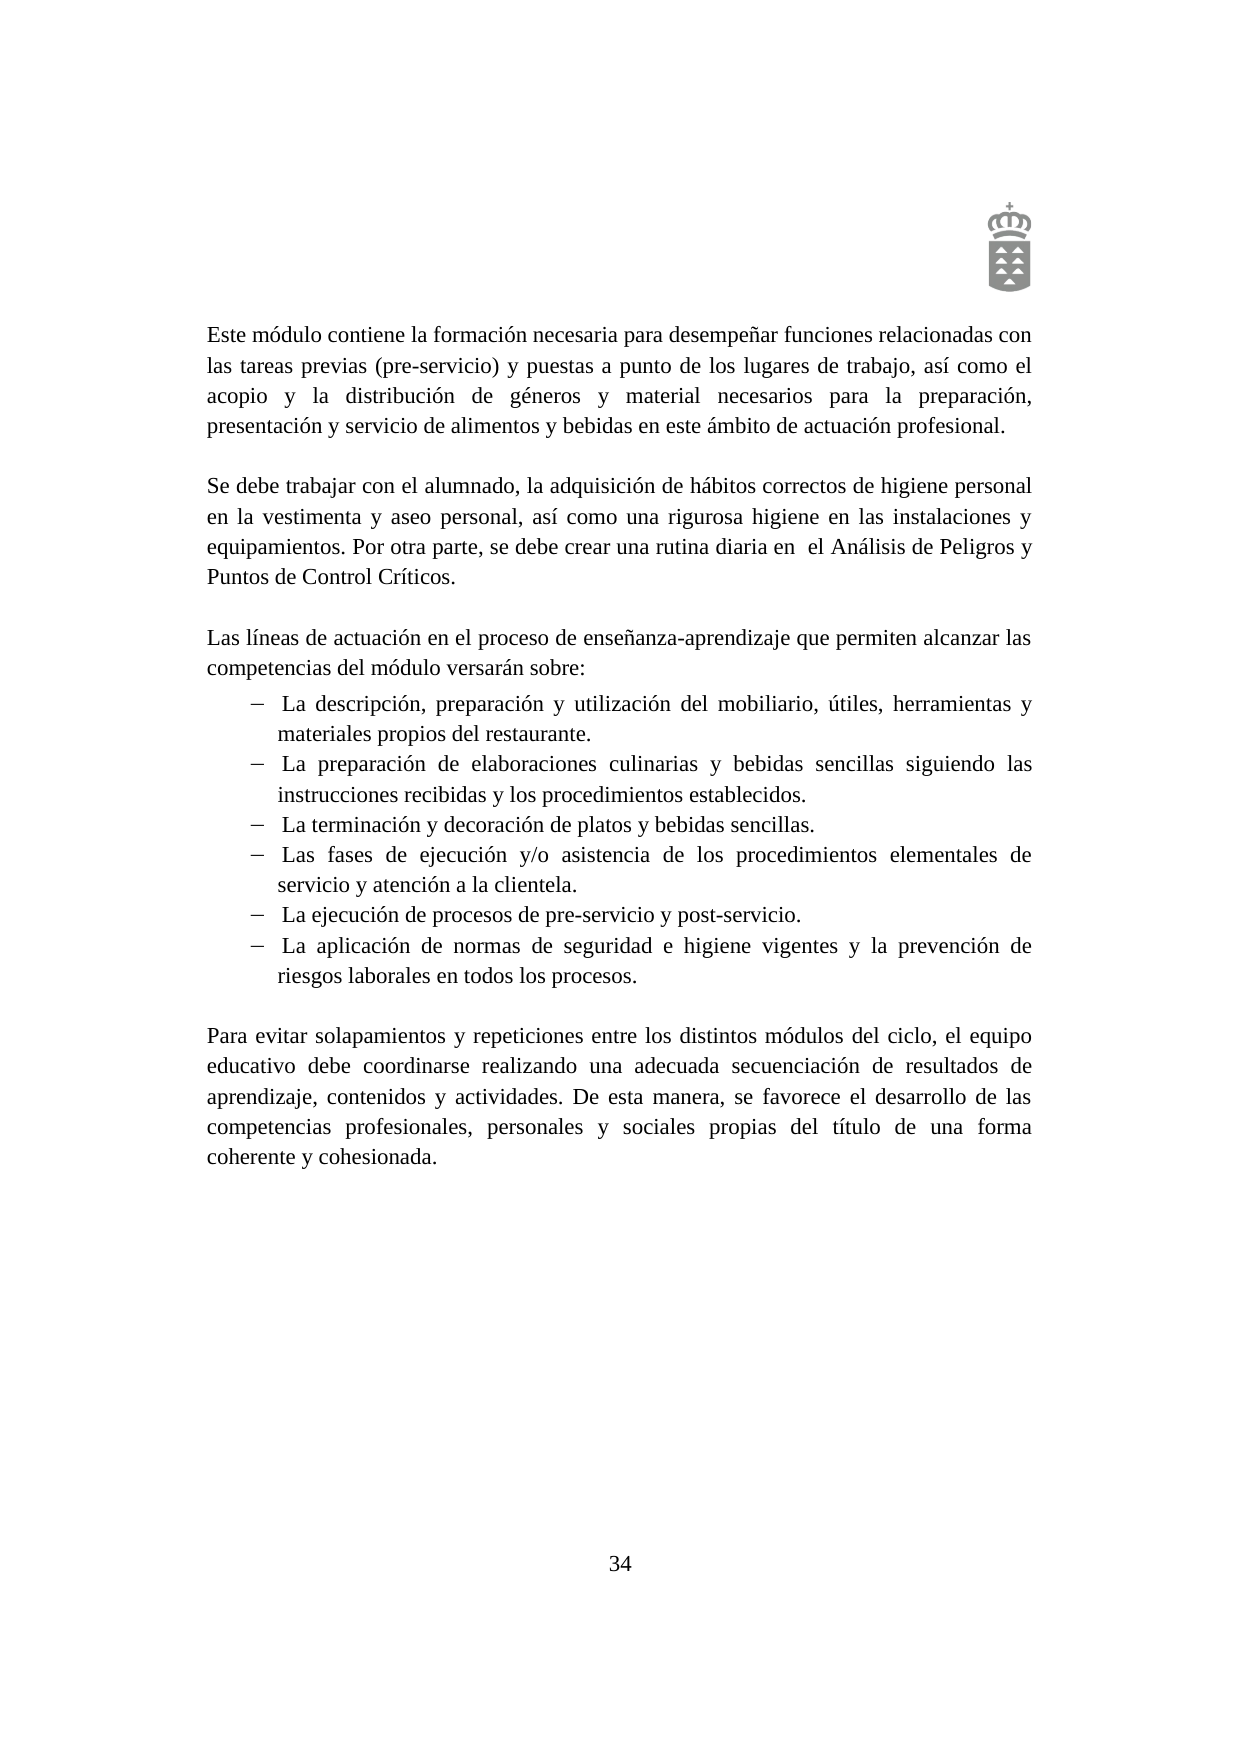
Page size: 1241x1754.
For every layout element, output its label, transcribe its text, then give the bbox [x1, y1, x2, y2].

picture [987, 202, 1032, 292]
list La aplicación de normas de seguridad e higiene vigentes y la prevención de riesgos laborales en todos los procesos. [248, 932, 1033, 988]
text Las líneas de actuación en el proceso de enseñanza-aprendizaje que permiten alcanzar las competencias del módulo versarán sobre: [207, 624, 1033, 680]
list La preparación de elaboraciones culinarias y bebidas sencillas siguiendo las instrucciones recibidas y los procedimientos establecidos. [248, 750, 1033, 807]
text Se debe trabajar con el alumnado, la adquisición de hábitos correctos de higiene personal en la vestimenta y aseo personal, así como una rigurosa higiene en las instalaciones y equipamientos. Por otra parte, se debe crear una rutina diaria en el Análisis de Peligros y Puntos de Control Críticos. [207, 473, 1033, 589]
list Las fases de ejecución y/o asistencia de los procedimientos elementales de servicio y atención a la clientela. [248, 841, 1033, 898]
text Este módulo contiene la formación necesaria para desempeñar funciones relacionadas con las tareas previas (pre-servicio) y puestas a punto de los lugares de trabajo, así como el acopio y la distribución de géneros y material necesarios para la preparación, presentación y servicio de alimentos y bebidas en este ámbito de actuación profesional. [207, 322, 1033, 438]
list La descripción, preparación y utilización del mobiliario, útiles, herramientas y materiales propios del restaurante. [248, 690, 1033, 747]
list La terminación y decoración de platos y bebidas sencillas. [248, 811, 1033, 837]
list La ejecución de procesos de pre-servicio y post-servicio. [248, 901, 1033, 928]
text Para evitar solapamientos y repeticiones entre los distintos módulos del ciclo, el equipo educativo debe coordinarse realizando una adecuada secuenciación de resultados de aprendizaje, contenidos y actividades. De esta manera, se favorece el desarrollo de las competencias profesionales, personales y sociales propias del título de una forma coherente y cohesionada. [207, 1022, 1033, 1169]
